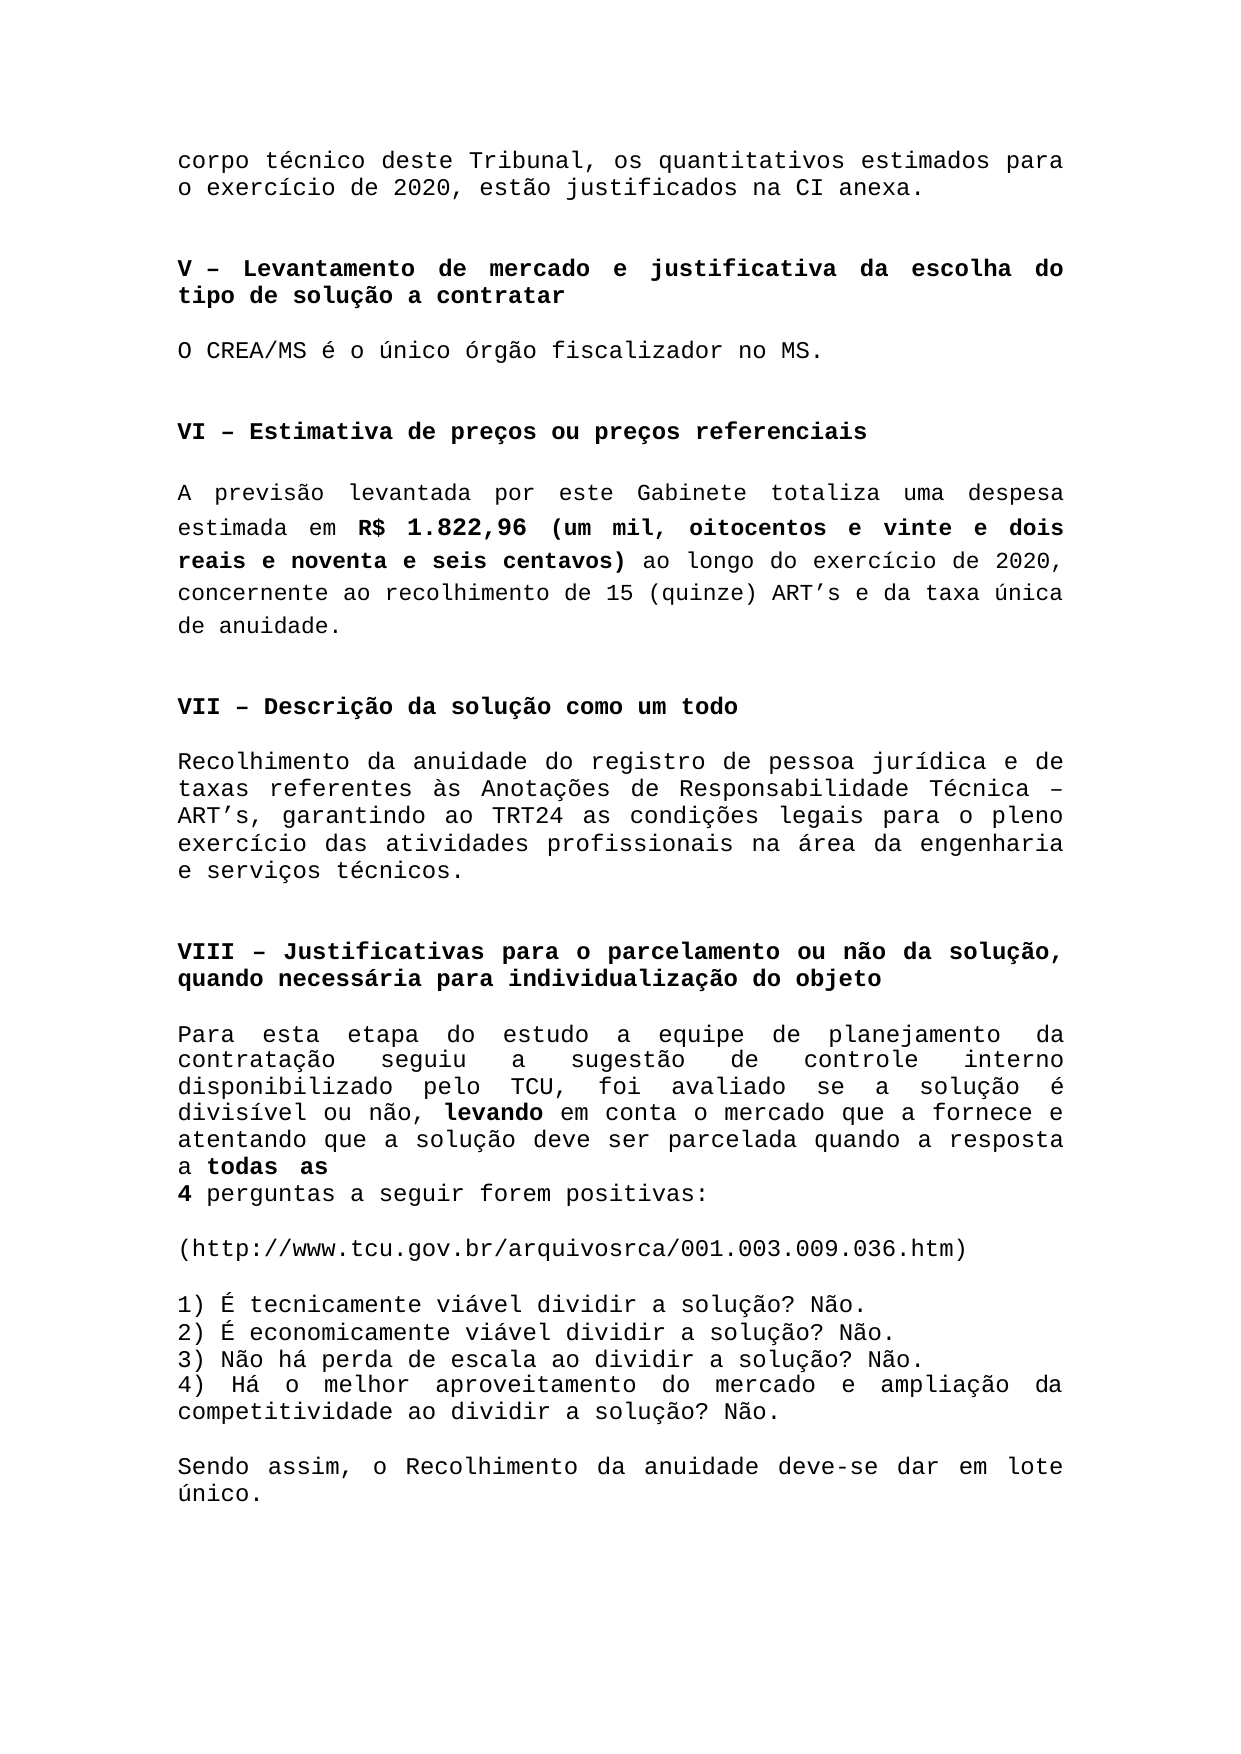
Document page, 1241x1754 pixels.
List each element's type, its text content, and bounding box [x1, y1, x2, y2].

subtitle – Justificativas para o parcelamento ou não da solução, quando necessária para individualização do objeto [177, 939, 1064, 993]
subtitle – Descrição da solução como um todo [177, 694, 1240, 722]
text corpo técnico deste Tribunal, os quantitativos estimados para o exercício de 2020, estão justificados na CI anexa. [177, 148, 1064, 203]
text O CREA/MS é o único órgão fiscalizador no MS. [177, 338, 1240, 366]
list É economicamente viável dividir a solução? Não. [177, 1318, 1240, 1345]
text Sendo assim, o Recolhimento da anuidade deve-se dar em lote único. [177, 1454, 1064, 1509]
list É tecnicamente viável dividir a solução? Não. [177, 1292, 1240, 1318]
list Não há perda de escala ao dividir a solução? Não. [177, 1345, 1240, 1372]
text Recolhimento da anuidade do registro de pessoa jurídica e de taxas referentes às Anotações de Responsabilidade Técnica – ART’s, garantindo ao TRT24 as condições legais para o pleno exercício das atividades profissionais na área da engenharia e serviços técnicos. [177, 749, 1064, 886]
text A previsão levantada por este Gabinete totaliza uma despesa estimada em R$ 1.822,96 (um mil, oitocentos e vinte e dois reais e noventa e seis centavos) ao longo do exercício de 2020, concernente ao recolhimento de 15 (quinze) ART’s e da taxa única de anuidade. [177, 481, 1064, 640]
subtitle – Estimativa de preços ou preços referenciais [177, 419, 1240, 447]
text Para esta etapa do estudo a equipe de planejamento da contratação seguiu a sugestão de controle interno disponibilizado pelo TCU, foi avaliado se a solução é divisível ou não, levando em conta o mercado que a fornece e atentando que a solução deve ser parcelada quando a resposta a todas as [177, 1021, 1064, 1181]
list Há o melhor aproveitamento do mercado e ampliação da competitividade ao dividir a solução? Não. [177, 1373, 1064, 1427]
subtitle – Levantamento de mercado e justificativa da escolha do tipo de solução a contratar [177, 256, 1064, 311]
text 4 perguntas a seguir forem positivas: (http://www.tcu.gov.br/arquivosrca/001.003.009.036.htm) [177, 1182, 971, 1264]
